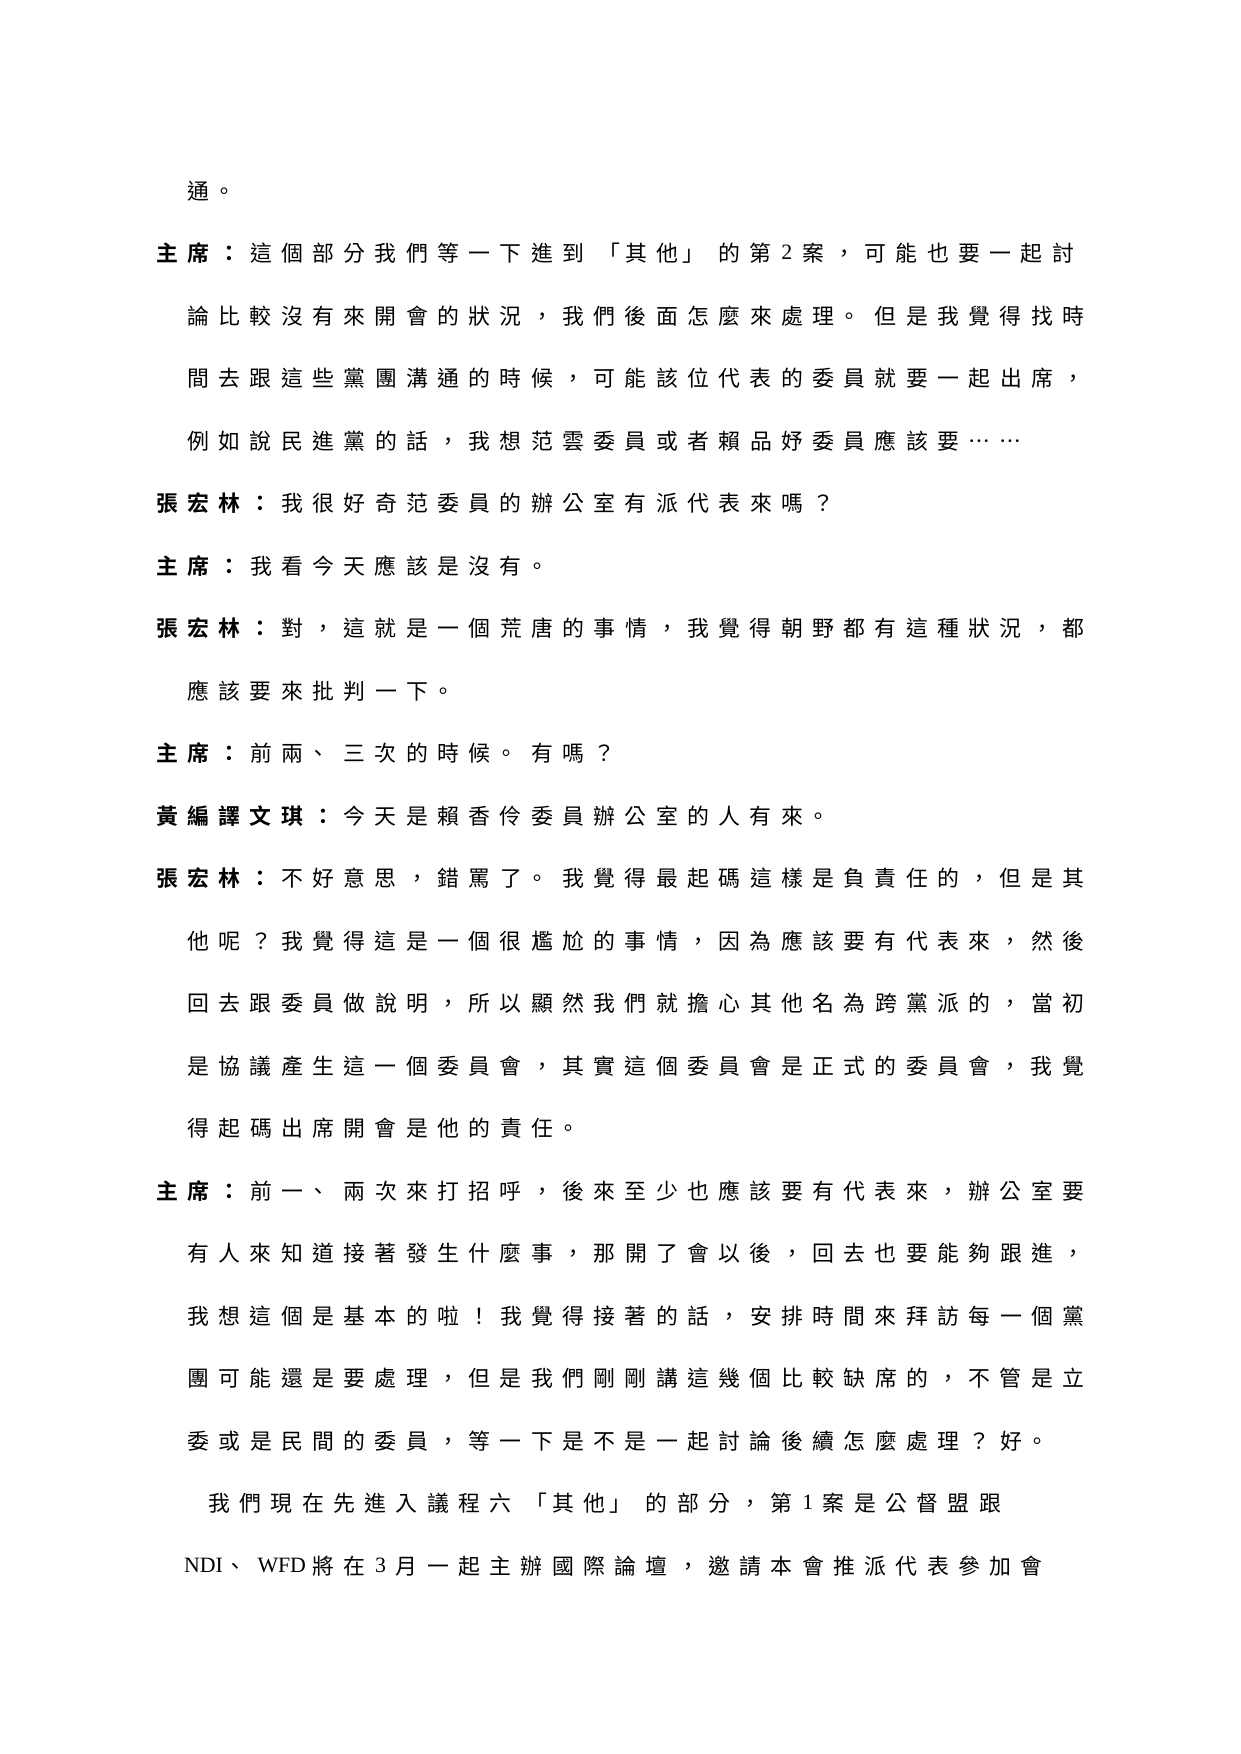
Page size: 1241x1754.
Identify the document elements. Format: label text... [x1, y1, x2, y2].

text 黃編譯文琪：今天是賴香伶委員辦公室的人有來。 [151, 783, 1089, 846]
text 主席：這個部分我們等一下進到「其他」的第2案，可能也要一起討論比較沒有來開會的狀況，我們後面怎麼來處理。但是我覺得找時間去跟這些黨團溝通的時候，可能該位代表的委員就要一起出席，例如說民進黨的話，我想范雲委員或者賴品妤委員應該要…… [151, 221, 1089, 471]
text 我們現在先進入議程六「其他」的部分，第1案是公督盟跟NDI、WFD將在3月一起主辦國際論壇，邀請本會推派代表參加會 [173, 1471, 1089, 1596]
text 主席：前一、兩次來打招呼，後來至少也應該要有代表來，辦公室要有人來知道接著發生什麼事，那開了會以後，回去也要能夠跟進，我想這個是基本的啦！我覺得接著的話，安排時間來拜訪每一個黨團可能還是要處理，但是我們剛剛講這幾個比較缺席的，不管是立委或是民間的委員，等一下是不是一起討論後續怎麼處理？好。 [151, 1158, 1089, 1471]
text 張宏林：對，這就是一個荒唐的事情，我覺得朝野都有這種狀況，都應該要來批判一下。 [151, 596, 1089, 721]
text 張宏林：不好意思，錯罵了。我覺得最起碼這樣是負責任的，但是其他呢？我覺得這是一個很尷尬的事情，因為應該要有代表來，然後回去跟委員做說明，所以顯然我們就擔心其他名為跨黨派的，當初是協議產生這一個委員會，其實這個委員會是正式的委員會，我覺得起碼出席開會是他的責任。 [151, 846, 1089, 1158]
text 主席：我看今天應該是沒有。 [151, 533, 1089, 596]
text 主席：前兩、三次的時候。有嗎？ [151, 721, 1089, 783]
text 通。 [151, 158, 1089, 221]
text 張宏林：我很好奇范委員的辦公室有派代表來嗎？ [151, 471, 1089, 533]
